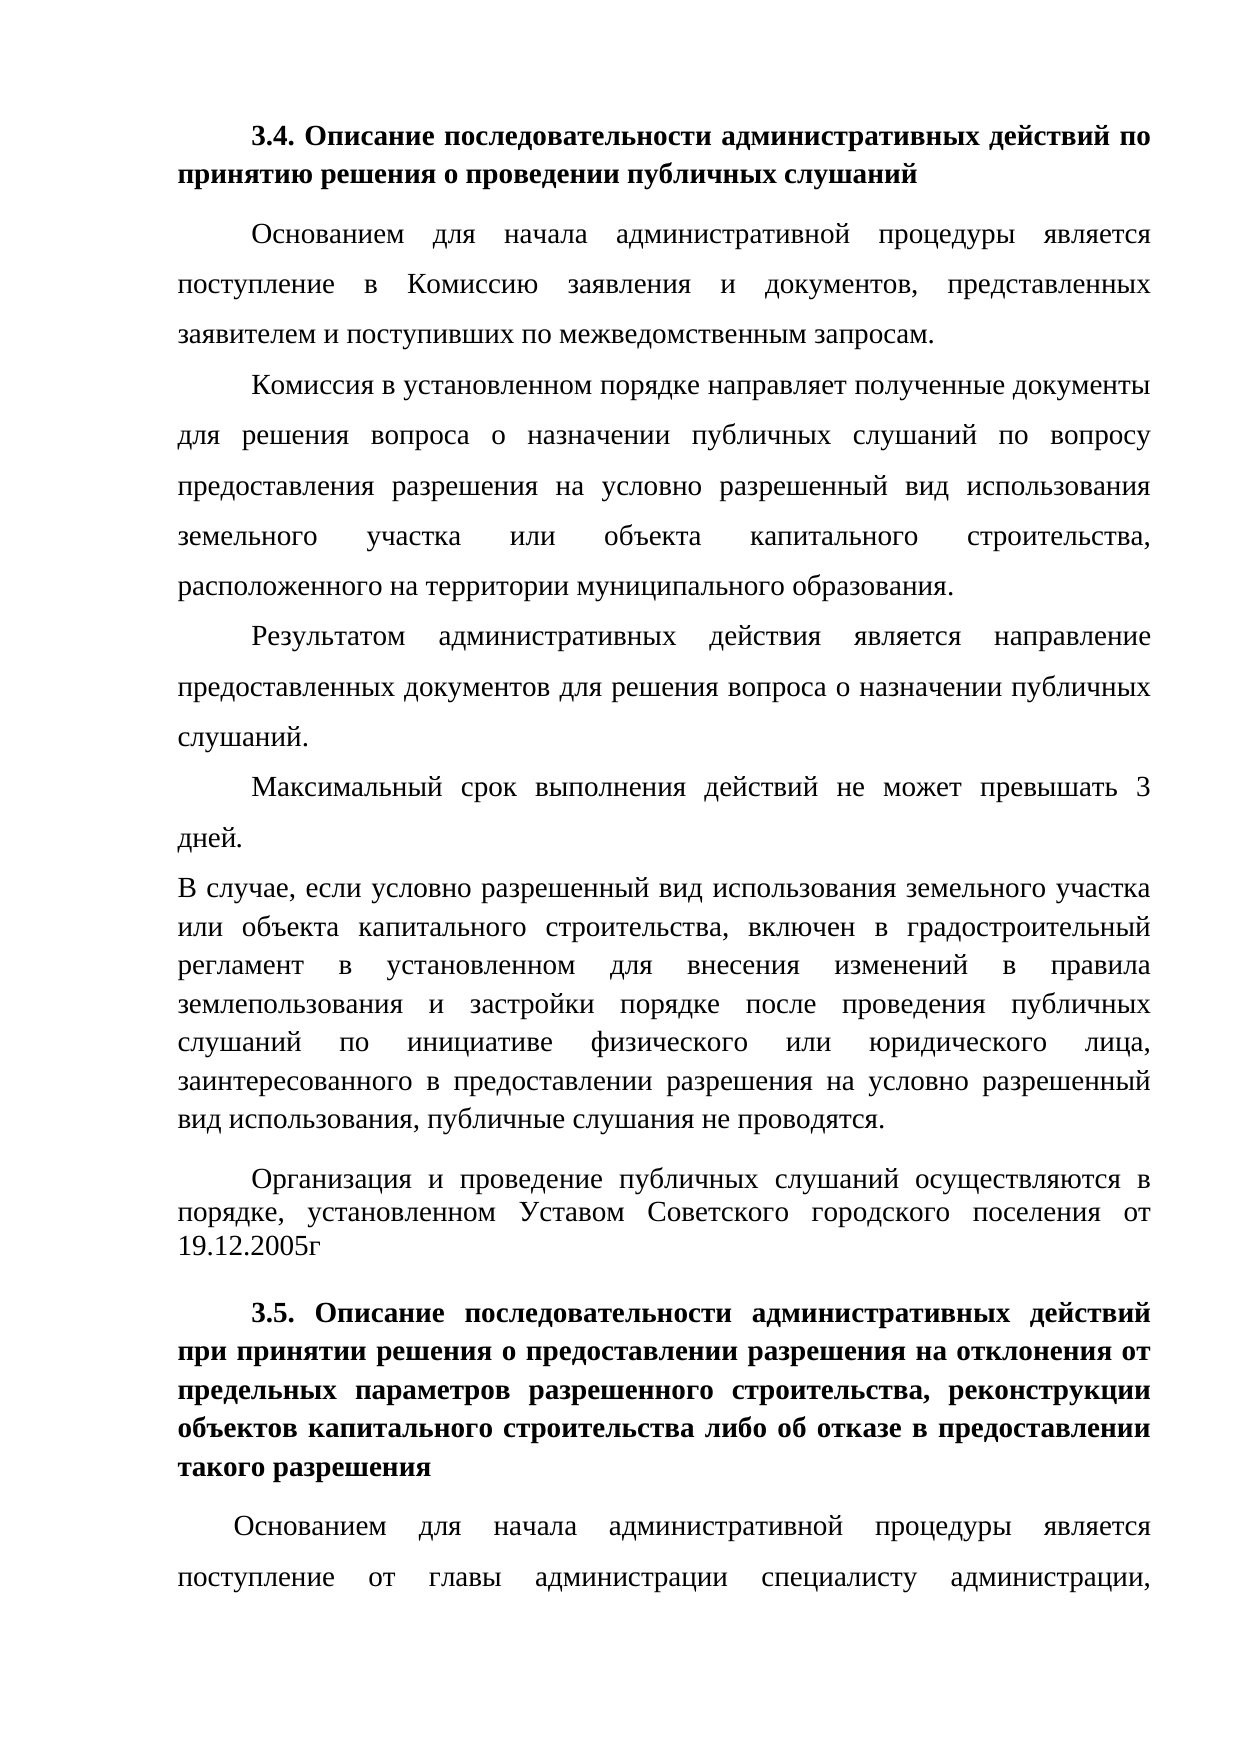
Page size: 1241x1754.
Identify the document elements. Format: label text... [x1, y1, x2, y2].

text Основанием для начала административной процедуры является поступление от главы администрации специалисту администрации, [177, 1508, 1152, 1592]
subtitle Комиссия в установленном порядке направляет полученные документы для решения вопроса о назначении публичных слушаний по вопросу предоставления разрешения на условно разрешенный вид использования земельного участка или объекта капитального строительства, расположенного на территории муниципального образования. [177, 367, 1152, 602]
subtitle 3.4. Описание последовательности административных действий по принятию решения о проведении публичных слушаний [177, 118, 1152, 190]
subtitle Организация и проведение публичных слушаний осуществляются в порядке, установленном Уставом Советского городского поселения от 19.12.2005г [177, 1161, 1152, 1261]
subtitle Основанием для начала административной процедуры является поступление в Комиссию заявления и документов, представленных заявителем и поступивших по межведомственным запросам. [177, 216, 1152, 350]
subtitle В случае, если условно разрешенный вид использования земельного участка или объекта капитального строительства, включен в градостроительный регламент в установленном для внесения изменений в правила землепользования и застройки порядке после проведения публичных слушаний по инициативе физического или юридического лица, заинтересованного в предоставлении разрешения на условно разрешенный вид использования, публичные слушания не проводятся. [177, 870, 1152, 1135]
text Результатом административных действия является направление предоставленных документов для решения вопроса о назначении публичных слушаний. [177, 618, 1152, 753]
text Максимальный срок выполнения действий не может превышать 3 дней. [177, 769, 1152, 853]
subtitle 3.5. Описание последовательности административных действий при принятии решения о предоставлении разрешения на отклонения от предельных параметров разрешенного строительства, реконструкции объектов капитального строительства либо об отказе в предоставлении такого разрешения [177, 1295, 1152, 1483]
